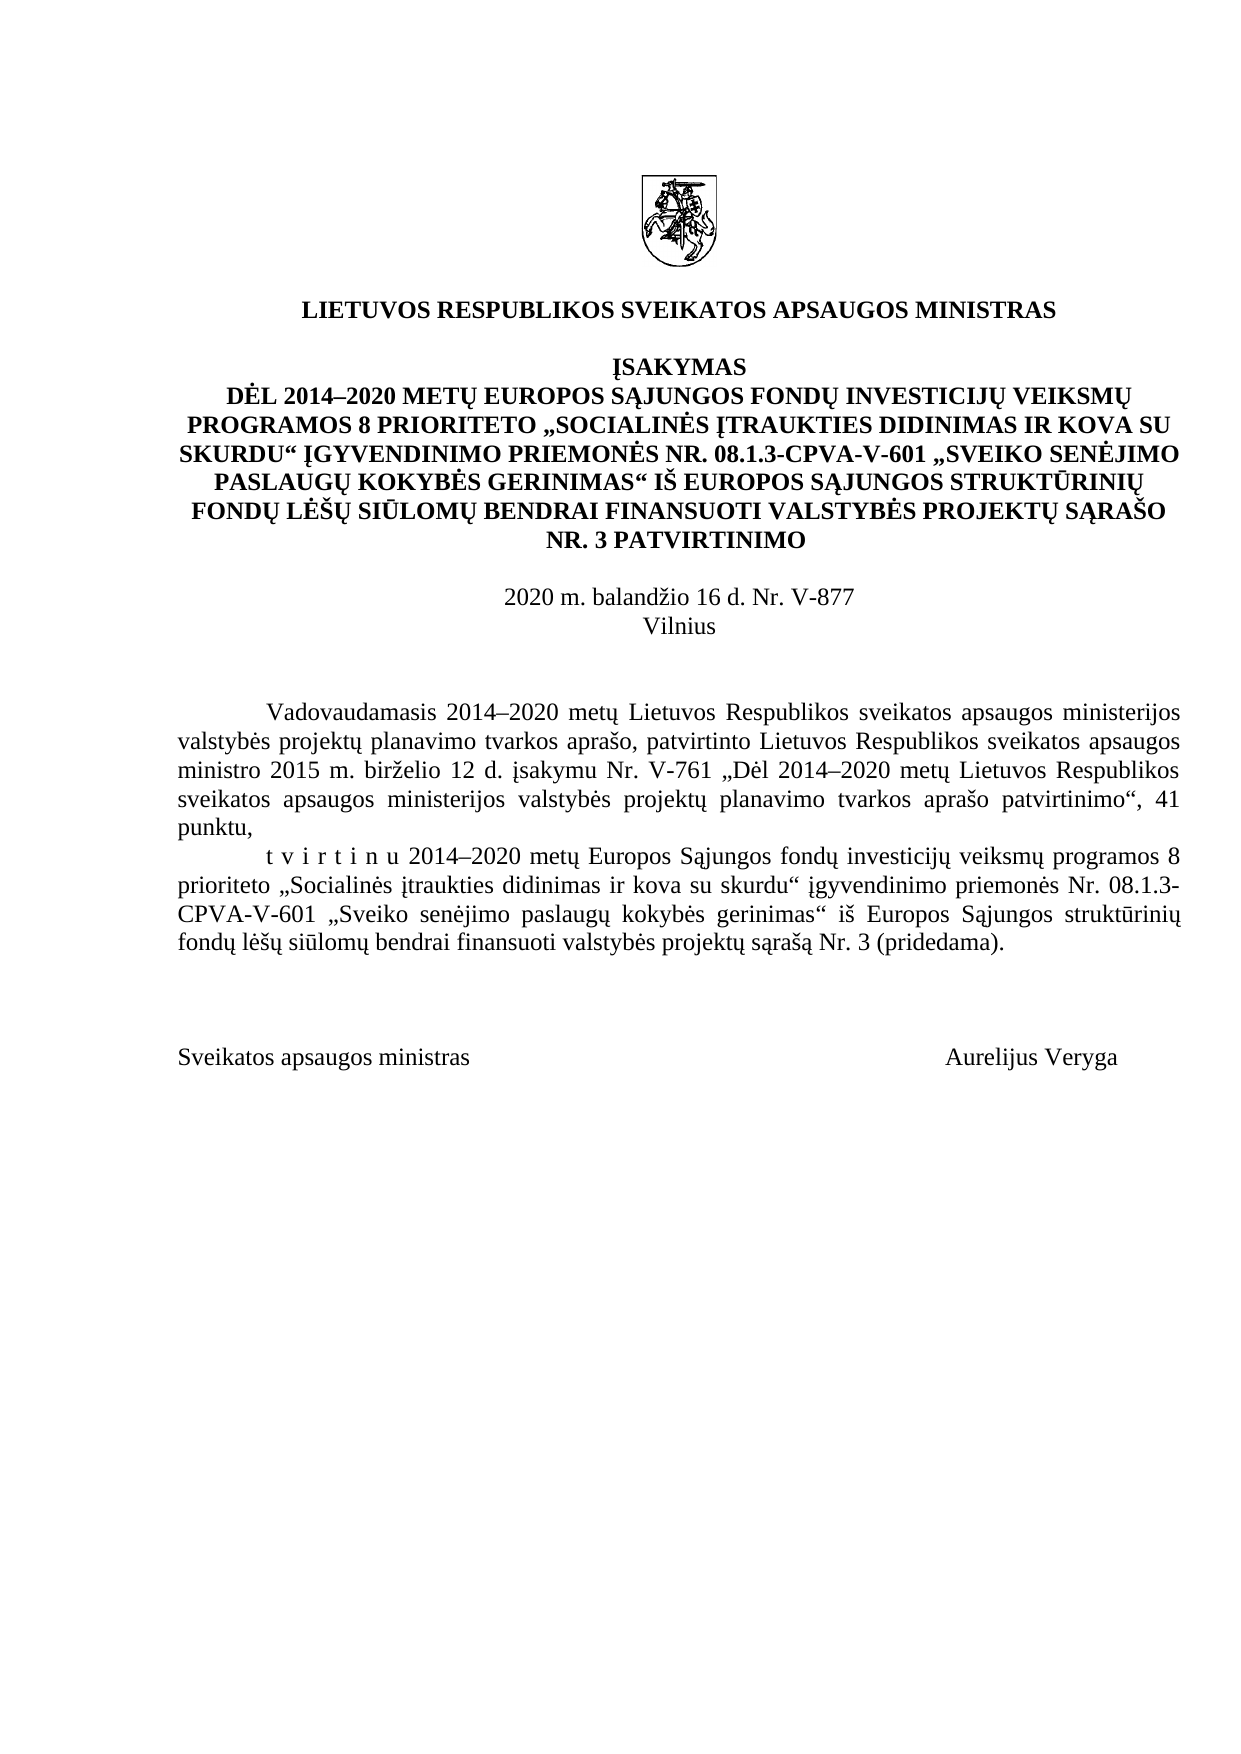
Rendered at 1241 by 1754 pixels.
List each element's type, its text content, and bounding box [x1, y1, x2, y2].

text Sveikatos apsaugos ministras Aurelijus Veryga [177, 1042, 1181, 1071]
text 2020 m. balandžio 16 d. Nr. V-877 [177, 582, 1181, 611]
text Vilnius [177, 611, 1181, 640]
text DĖL 2014–2020 METŲ EUROPOS SĄJUNGOS FONDŲ INVESTICIJŲ VEIKSMŲ PROGRAMOS 8 PRIORITETO „SOCIALINĖS ĮTRAUKTIES DIDINIMAS IR KOVA SU SKURDU“ ĮGYVENDINIMO PRIEMONĖS NR. 08.1.3-CPVA-V-601 „SVEIKO SENĖJIMO PASLAUGŲ KOKYBĖS GERINIMAS“ IŠ EUROPOS SĄJUNGOS STRUKTŪRINIŲ FONDŲ LĖŠŲ SIŪLOMŲ BENDRAI FINANSUOTI VALSTYBĖS PROJEKTŲ SĄRAŠO NR. 3 PATVIRTINIMO [177, 381, 1181, 554]
text t v i r t i n u 2014–2020 metų Europos Sąjungos fondų investicijų veiksmų programos 8 prioriteto „Socialinės įtraukties didinimas ir kova su skurdu“ įgyvendinimo priemonės Nr. 08.1.3-CPVA-V-601 „Sveiko senėjimo paslaugų kokybės gerinimas“ iš Europos Sąjungos struktūrinių fondų lėšų siūlomų bendrai finansuoti valstybės projektų sąrašą Nr. 3 (pridedama). [177, 841, 1181, 956]
text LIETUVOS RESPUBLIKOS SVEIKATOS APSAUGOS MINISTRAS [177, 295, 1181, 324]
text ĮSAKYMAS [177, 352, 1181, 381]
text Vadovaudamasis 2014–2020 metų Lietuvos Respublikos sveikatos apsaugos ministerijos valstybės projektų planavimo tvarkos aprašo, patvirtinto Lietuvos Respublikos sveikatos apsaugos ministro 2015 m. birželio 12 d. įsakymu Nr. V-761 „Dėl 2014–2020 metų Lietuvos Respublikos sveikatos apsaugos ministerijos valstybės projektų planavimo tvarkos aprašo patvirtinimo“, 41 punktu, [177, 697, 1181, 841]
